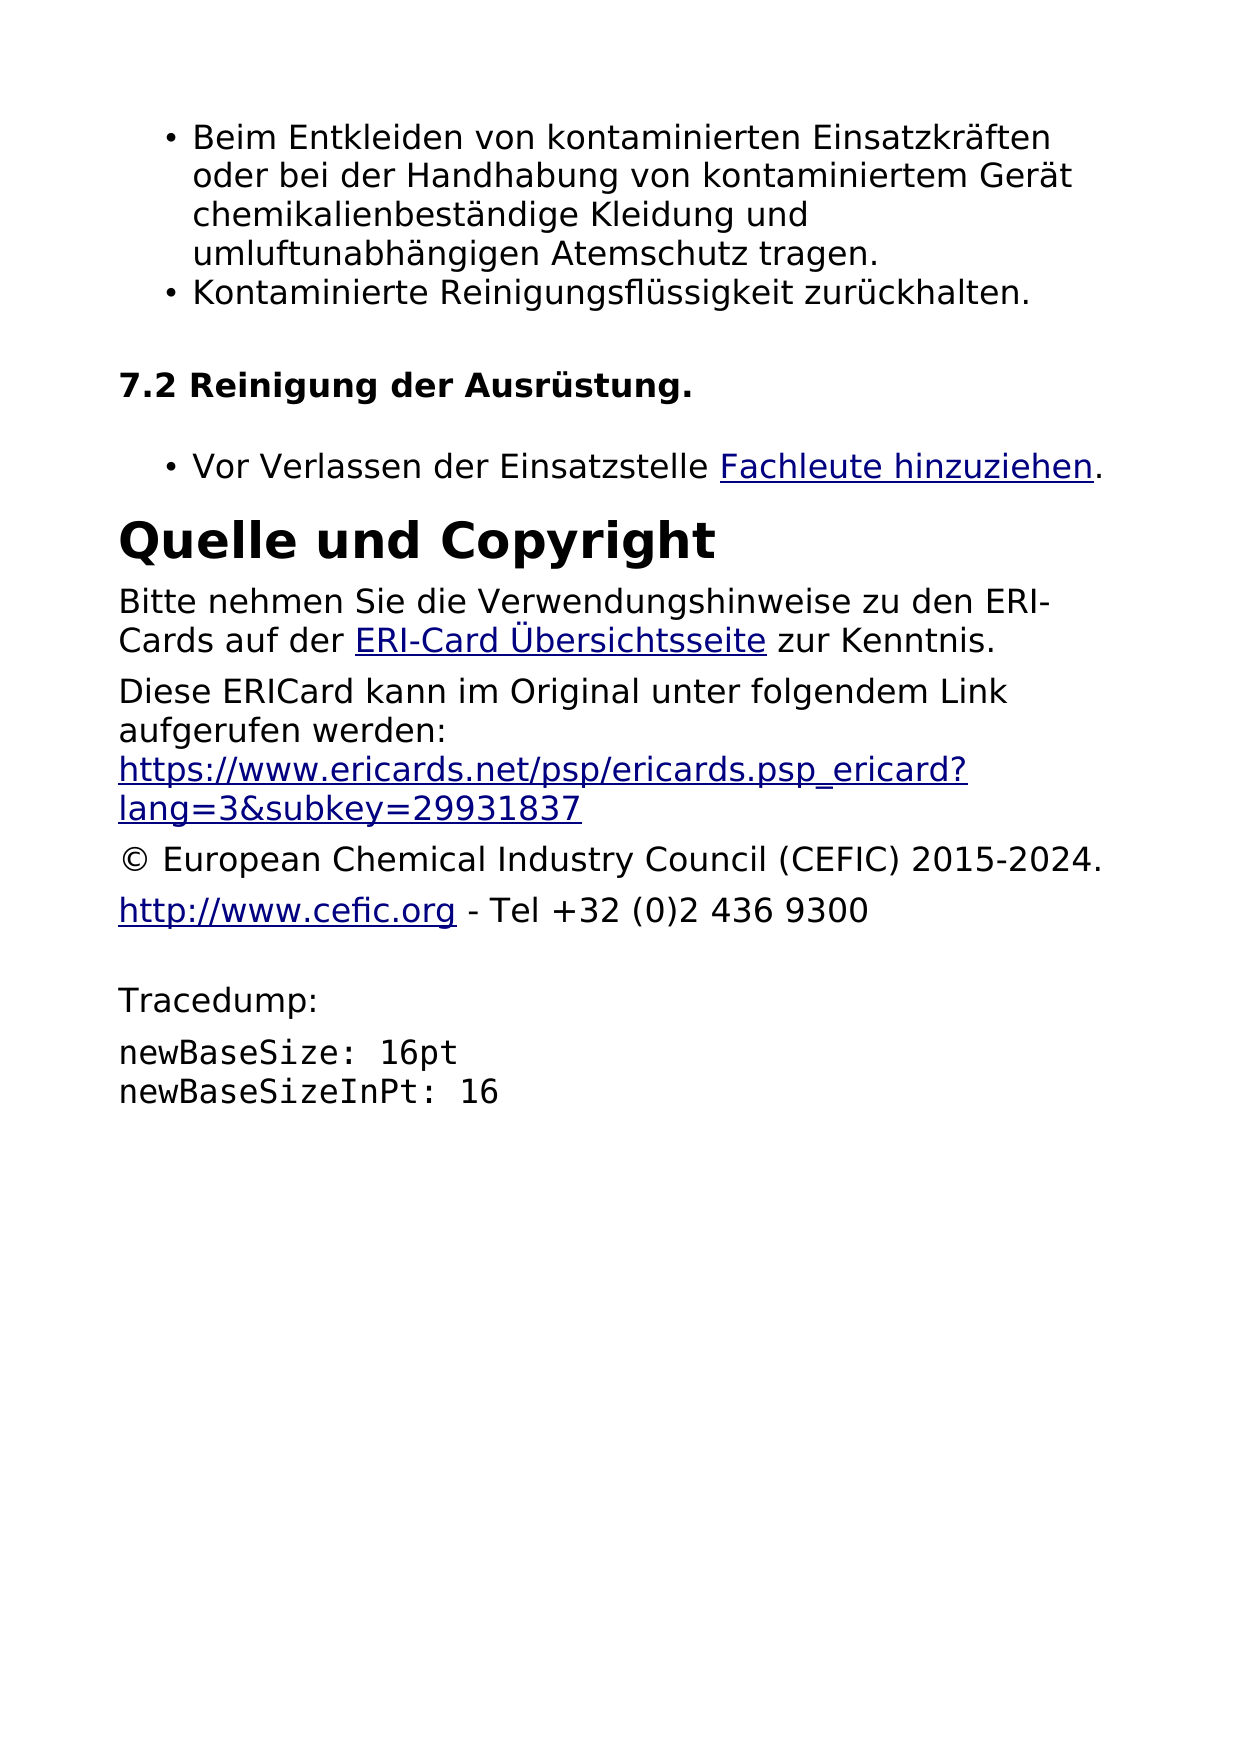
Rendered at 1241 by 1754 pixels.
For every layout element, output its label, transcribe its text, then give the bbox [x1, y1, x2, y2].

text http://www.cefic.org - Tel +32 (0)2 436 9300 [118, 892, 1122, 931]
list Vor Verlassen der Einsatzstelle Fachleute hinzuziehen. [177, 448, 1122, 487]
text newBaseSize: 16pt newBaseSizeInPt: 16 [118, 1033, 1122, 1111]
subtitle 7.2 Reinigung der Ausrüstung. [118, 367, 1122, 406]
text Tracedump: [118, 943, 1122, 1021]
text Bitte nehmen Sie die Verwendungshinweise zu den ERI-Cards auf der ERI-Card Übersichtsseite zur Kenntnis. [118, 582, 1122, 660]
text Diese ERICard kann im Original unter folgendem Link aufgerufen werden: https://www.ericards.net/psp/ericards.psp_ericard?lang=3&subkey=29931837 [118, 672, 1122, 828]
list Kontaminierte Reinigungsflüssigkeit zurückhalten. [177, 273, 1122, 312]
subtitle Quelle und Copyright [118, 512, 1122, 570]
text © European Chemical Industry Council (CEFIC) 2015-2024. [118, 840, 1122, 879]
list Beim Entkleiden von kontaminierten Einsatzkräften oder bei der Handhabung von kontaminiertem Gerät chemikalienbeständige Kleidung und umluftunabhängigen Atemschutz tragen. [177, 118, 1122, 273]
